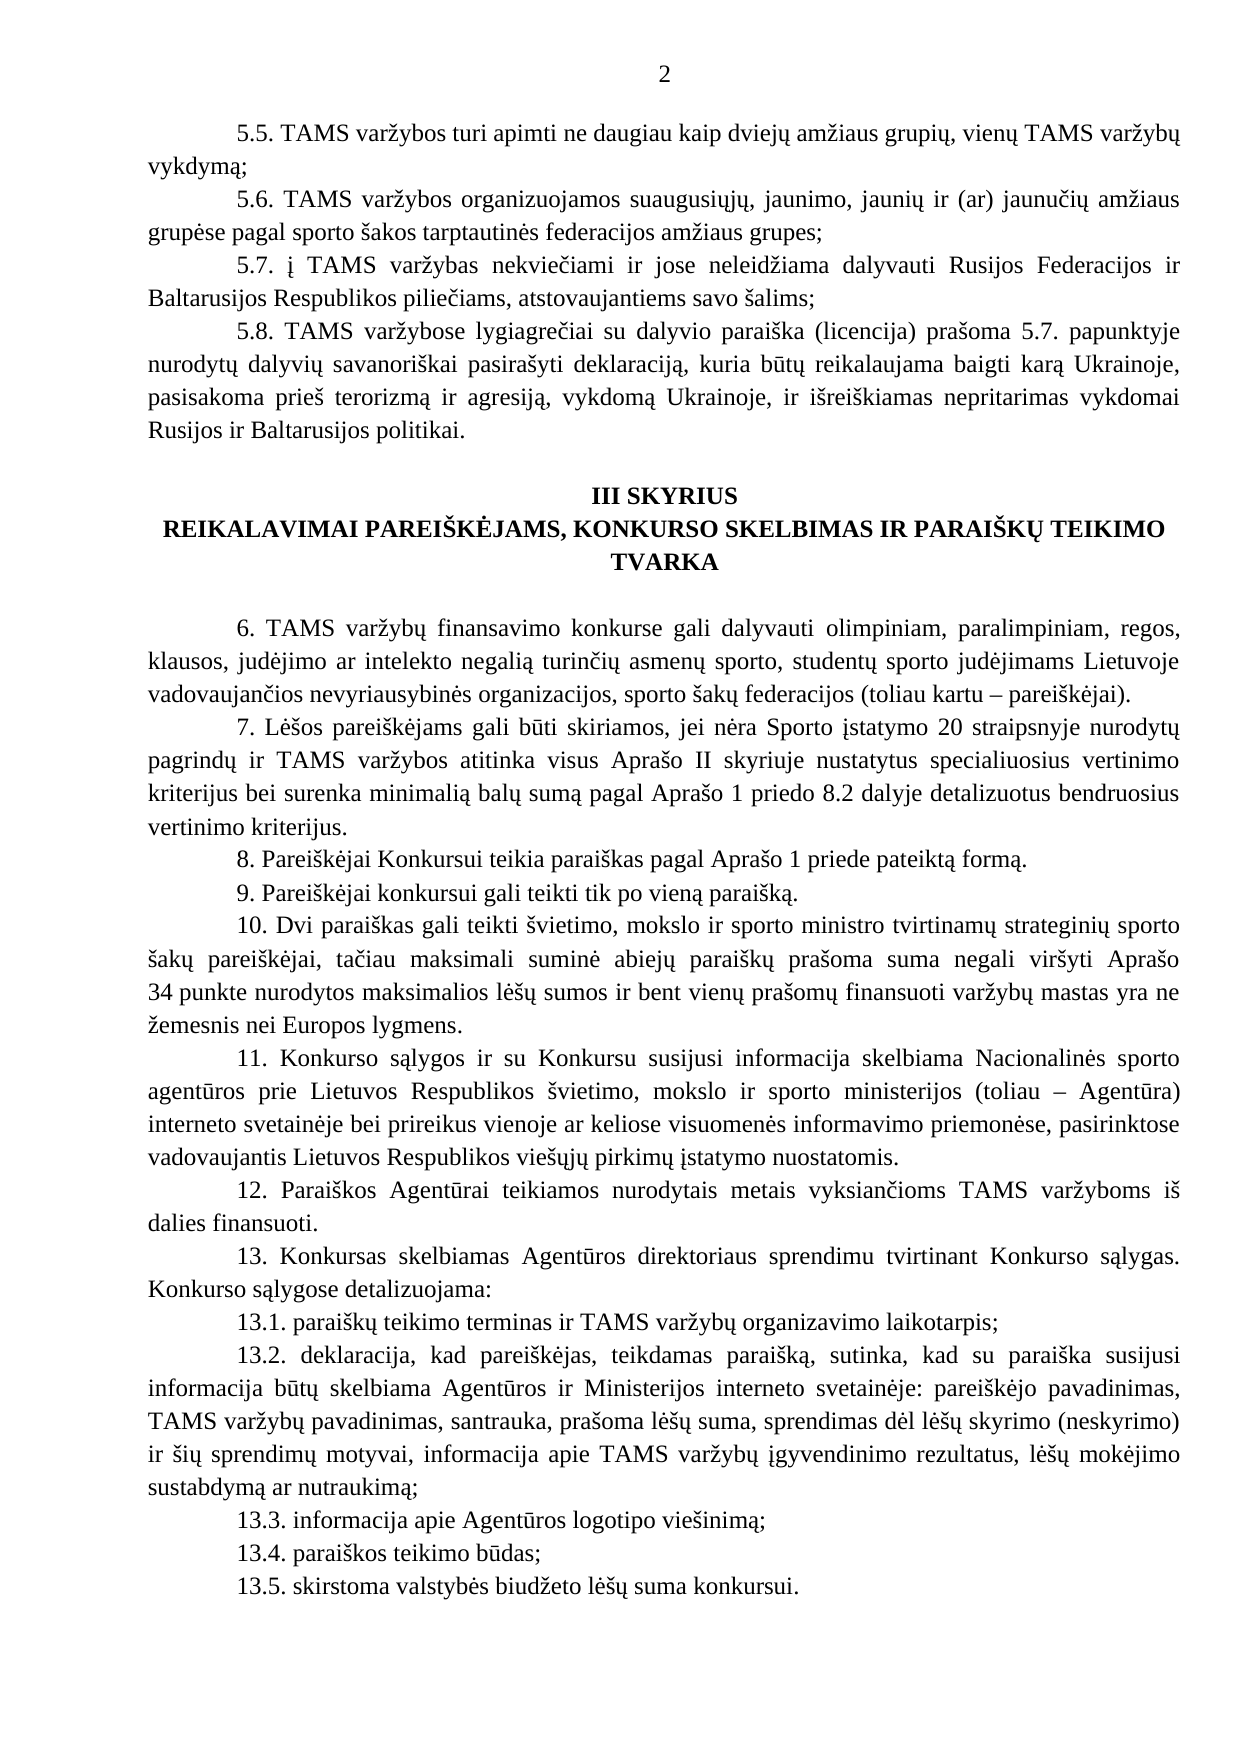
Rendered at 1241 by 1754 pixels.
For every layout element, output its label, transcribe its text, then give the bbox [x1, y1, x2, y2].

text 13.5. skirstoma valstybės biudžeto lėšų suma konkursui. [148, 1571, 1181, 1600]
text 10. Dvi paraiškas gali teikti švietimo, mokslo ir sporto ministro tvirtinamų strateginių sporto šakų pareiškėjai, tačiau maksimali suminė abiejų paraiškų prašoma suma negali viršyti Aprašo 34 punkte nurodytos maksimalios lėšų sumos ir bent vienų prašomų finansuoti varžybų mastas yra ne žemesnis nei Europos lygmens. [148, 911, 1181, 1038]
text 5.8. TAMS varžybose lygiagrečiai su dalyvio paraiška (licencija) prašoma 5.7. papunktyje nurodytų dalyvių savanoriškai pasirašyti deklaraciją, kuria būtų reikalaujama baigti karą Ukrainoje, pasisakoma prieš terorizmą ir agresiją, vykdomą Ukrainoje, ir išreiškiamas nepritarimas vykdomai Rusijos ir Baltarusijos politikai. [148, 316, 1181, 444]
text 7. Lėšos pareiškėjams gali būti skiriamos, jei nėra Sporto įstatymo 20 straipsnyje nurodytų pagrindų ir TAMS varžybos atitinka visus Aprašo II skyriuje nustatytus specialiuosius vertinimo kriterijus bei surenka minimalią balų sumą pagal Aprašo 1 priedo 8.2 dalyje detalizuotus bendruosius vertinimo kriterijus. [148, 712, 1181, 840]
text REIKALAVIMAI PAREIŠKĖJAMS, KONKURSO SKELBIMAS IR PARAIŠKŲ TEIKIMO TVARKA [148, 514, 1181, 576]
text 9. Pareiškėjai konkursui gali teikti tik po vieną paraišką. [148, 878, 1181, 906]
text 13. Konkursas skelbiamas Agentūros direktoriaus sprendimu tvirtinant Konkurso sąlygas. Konkurso sąlygose detalizuojama: [148, 1241, 1181, 1303]
text 6. TAMS varžybų finansavimo konkurse gali dalyvauti olimpiniam, paralimpiniam, regos, klausos, judėjimo ar intelekto negalią turinčių asmenų sporto, studentų sporto judėjimams Lietuvoje vadovaujančios nevyriausybinės organizacijos, sporto šakų federacijos (toliau kartu – pareiškėjai). [148, 613, 1181, 708]
text III SKYRIUS [148, 481, 1181, 510]
text 13.1. paraiškų teikimo terminas ir TAMS varžybų organizavimo laikotarpis; [148, 1307, 1181, 1336]
text 13.3. informacija apie Agentūros logotipo viešinimą; [148, 1505, 1181, 1534]
text 13.2. deklaracija, kad pareiškėjas, teikdamas paraišką, sutinka, kad su paraiška susijusi informacija būtų skelbiama Agentūros ir Ministerijos interneto svetainėje: pareiškėjo pavadinimas, TAMS varžybų pavadinimas, santrauka, prašoma lėšų suma, sprendimas dėl lėšų skyrimo (neskyrimo) ir šių sprendimų motyvai, informacija apie TAMS varžybų įgyvendinimo rezultatus, lėšų mokėjimo sustabdymą ar nutraukimą; [148, 1340, 1181, 1501]
text 8. Pareiškėjai Konkursui teikia paraiškas pagal Aprašo 1 priede pateiktą formą. [148, 844, 1181, 873]
text 5.6. TAMS varžybos organizuojamos suaugusiųjų, jaunimo, jaunių ir (ar) jaunučių amžiaus grupėse pagal sporto šakos tarptautinės federacijos amžiaus grupes; [148, 184, 1181, 246]
text 12. Paraiškos Agentūrai teikiamos nurodytais metais vyksiančioms TAMS varžyboms iš dalies finansuoti. [148, 1175, 1181, 1237]
text 5.5. TAMS varžybos turi apimti ne daugiau kaip dviejų amžiaus grupių, vienų TAMS varžybų vykdymą; [148, 118, 1181, 180]
text 11. Konkurso sąlygos ir su Konkursu susijusi informacija skelbiama Nacionalinės sporto agentūros prie Lietuvos Respublikos švietimo, mokslo ir sporto ministerijos (toliau – Agentūra) interneto svetainėje bei prireikus vienoje ar keliose visuomenės informavimo priemonėse, pasirinktose vadovaujantis Lietuvos Respublikos viešųjų pirkimų įstatymo nuostatomis. [148, 1043, 1181, 1171]
text 13.4. paraiškos teikimo būdas; [148, 1538, 1181, 1567]
text 5.7. į TAMS varžybas nekviečiami ir jose neleidžiama dalyvauti Rusijos Federacijos ir Baltarusijos Respublikos piliečiams, atstovaujantiems savo šalims; [148, 250, 1181, 312]
